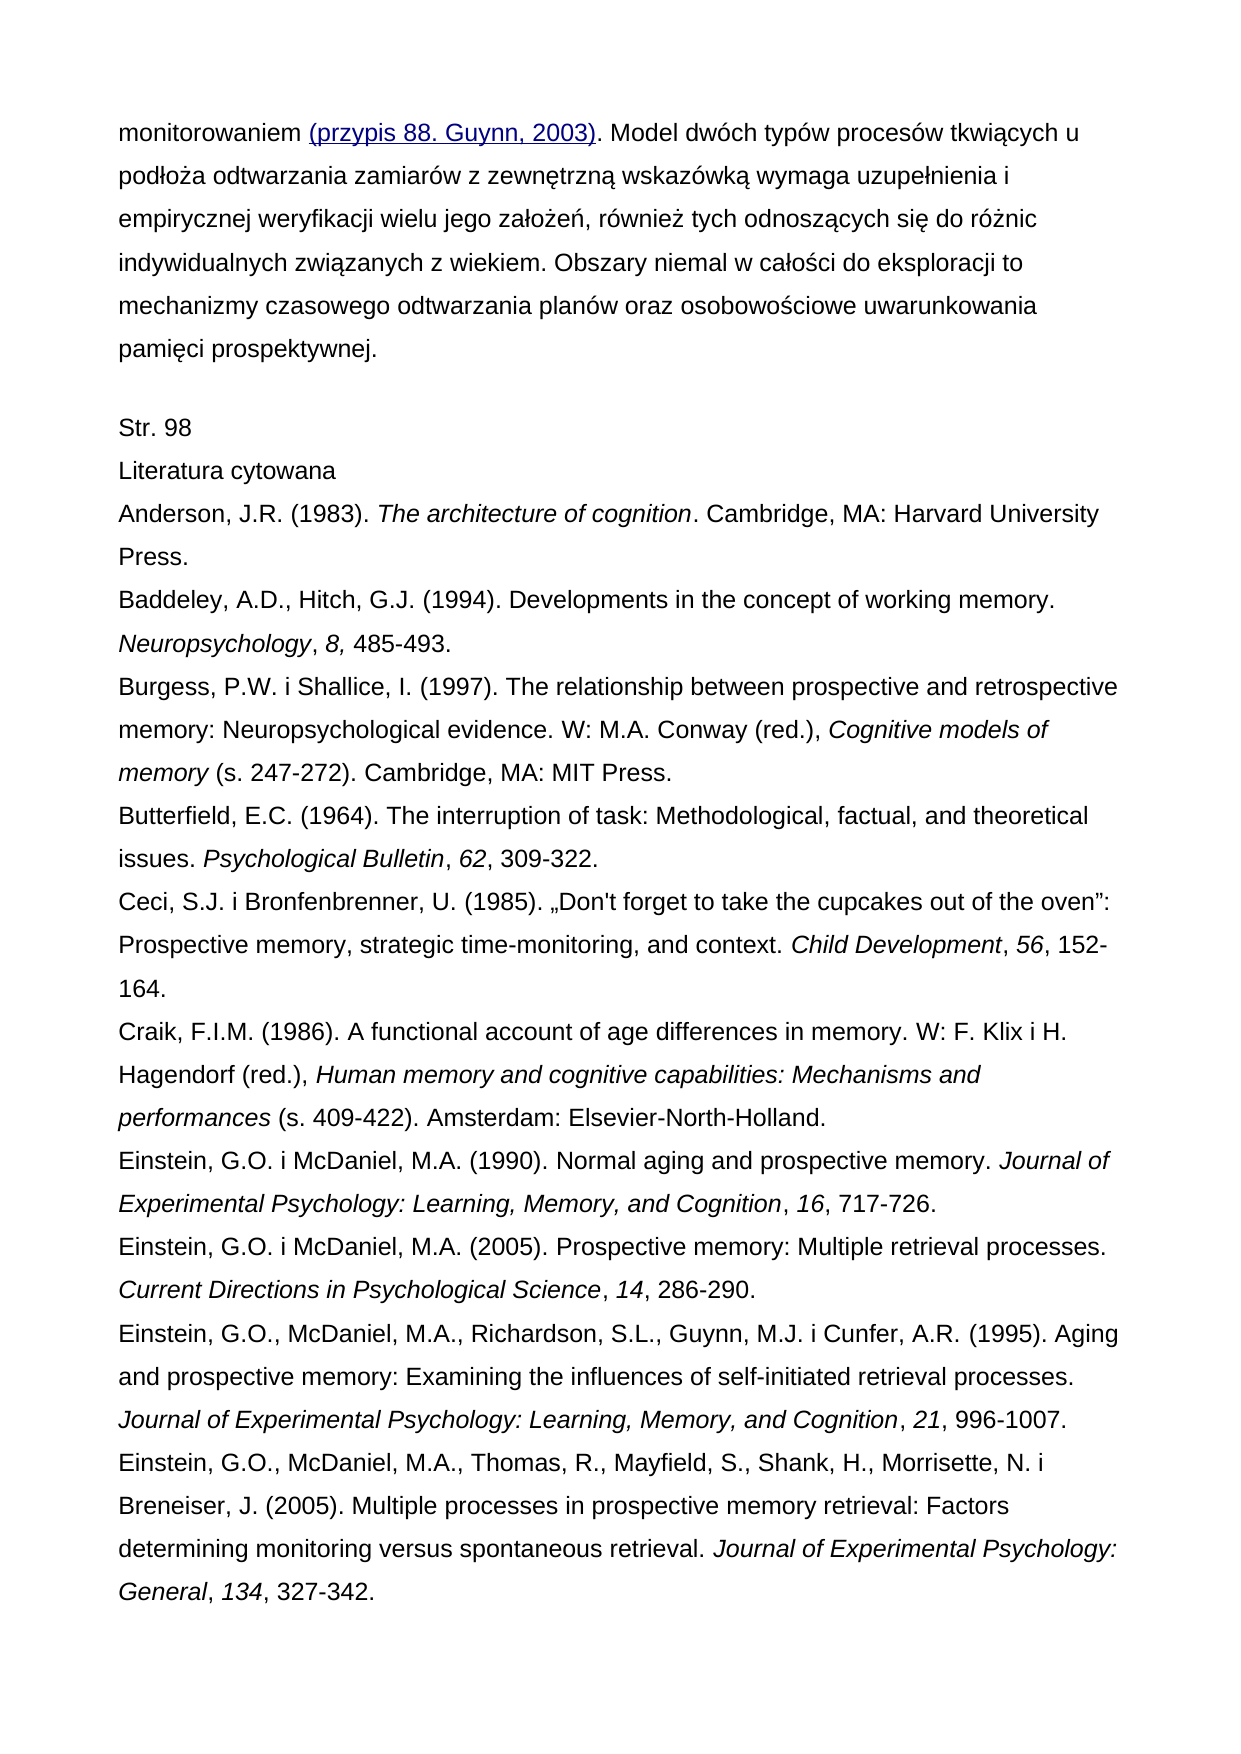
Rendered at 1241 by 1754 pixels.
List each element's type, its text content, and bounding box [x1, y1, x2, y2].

text Einstein, G.O., McDaniel, M.A., Richardson, S.L., Guynn, M.J. i Cunfer, A.R. (1995). Aging and prospective memory: Examining the influences of self-initiated retrieval processes. Journal of Experimental Psychology: Learning, Memory, and Cognition, 21, 996-1007. [118, 1318, 1122, 1433]
text Einstein, G.O. i McDaniel, M.A. (1990). Normal aging and prospective memory. Journal of Experimental Psychology: Learning, Memory, and Cognition, 16, 717-726. [118, 1146, 1122, 1218]
text Einstein, G.O. i McDaniel, M.A. (2005). Prospective memory: Multiple retrieval processes. Current Directions in Psychological Science, 14, 286-290. [118, 1232, 1122, 1304]
text Ceci, S.J. i Bronfenbrenner, U. (1985). „Don't forget to take the cupcakes out of the oven”: Prospective memory, strategic time-monitoring, and context. Child Development, 56, 152-164. [118, 887, 1122, 1002]
text Burgess, P.W. i Shallice, I. (1997). The relationship between prospective and retrospective memory: Neuropsychological evidence. W: M.A. Conway (red.), Cognitive models of memory (s. 247-272). Cambridge, MA: MIT Press. [118, 672, 1122, 787]
text Baddeley, A.D., Hitch, G.J. (1994). Developments in the concept of working memory. Neuropsychology, 8, 485-493. [118, 585, 1122, 657]
subtitle Literatura cytowana [118, 456, 1122, 485]
text Craik, F.I.M. (1986). A functional account of age differences in memory. W: F. Klix i H. Hagendorf (red.), Human memory and cognitive capabilities: Mechanisms and performances (s. 409-422). Amsterdam: Elsevier-North-Holland. [118, 1017, 1122, 1132]
text monitorowaniem (przypis 88. Guynn, 2003). Model dwóch typów procesów tkwiących u podłoża odtwarzania zamiarów z zewnętrzną wskazówką wymaga uzupełnienia i empirycznej weryfikacji wielu jego założeń, również tych odnoszących się do różnic indywidualnych związanych z wiekiem. Obszary niemal w całości do eksploracji to mechanizmy czasowego odtwarzania planów oraz osobowościowe uwarunkowania pamięci prospektywnej. [118, 118, 1122, 362]
text Anderson, J.R. (1983). The architecture of cognition. Cambridge, MA: Harvard University Press. [118, 499, 1122, 571]
text Einstein, G.O., McDaniel, M.A., Thomas, R., Mayfield, S., Shank, H., Morrisette, N. i Breneiser, J. (2005). Multiple processes in prospective memory retrieval: Factors determining monitoring versus spontaneous retrieval. Journal of Experimental Psychology: General, 134, 327-342. [118, 1448, 1122, 1606]
text Str. 98 [118, 413, 1122, 442]
text Butterfield, E.C. (1964). The interruption of task: Methodological, factual, and theoretical issues. Psychological Bulletin, 62, 309-322. [118, 801, 1122, 873]
